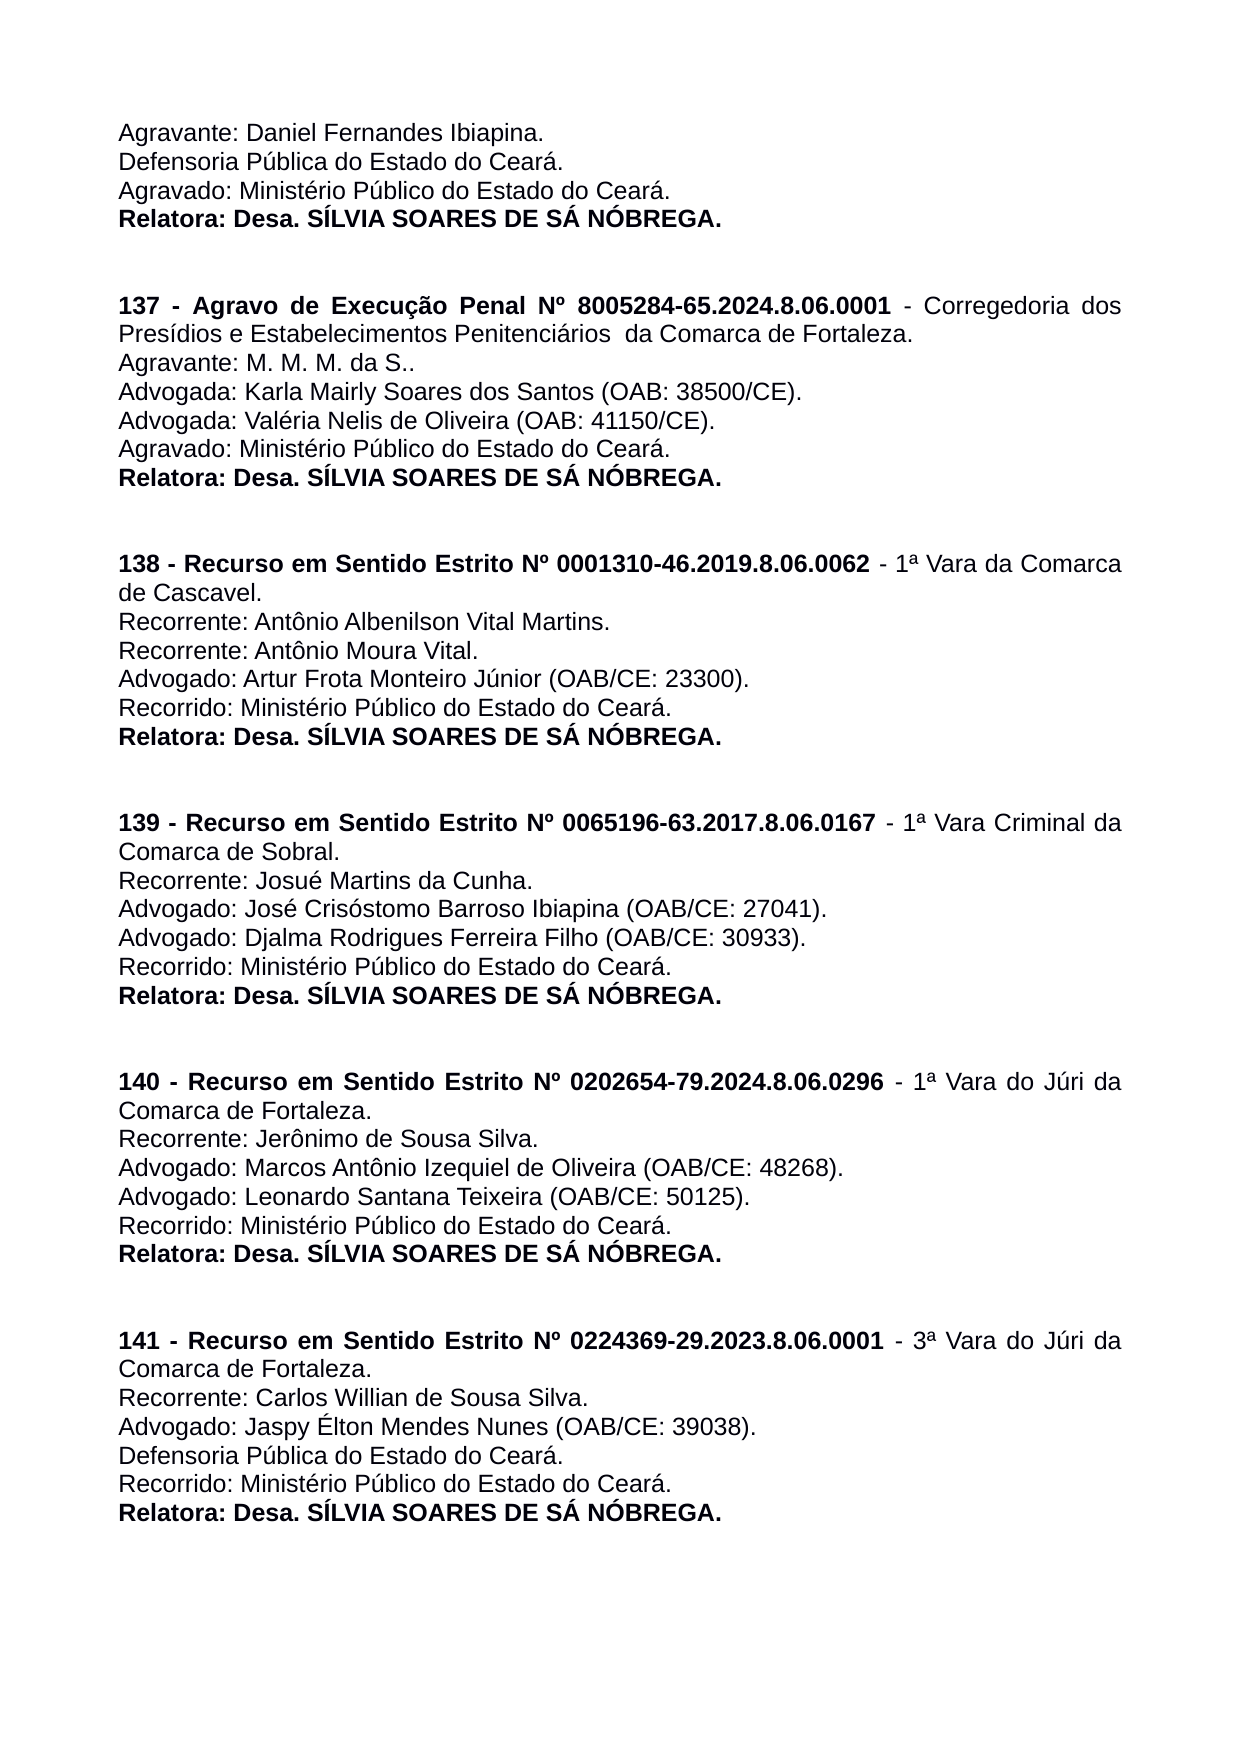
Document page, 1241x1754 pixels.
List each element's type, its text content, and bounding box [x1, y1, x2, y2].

text Relatora: Desa. SÍLVIA SOARES DE SÁ NÓBREGA. [118, 981, 1122, 1009]
text Defensoria Pública do Estado do Ceará. [118, 147, 1122, 176]
text Recorrido: Ministério Público do Estado do Ceará. [118, 952, 1122, 981]
text Defensoria Pública do Estado do Ceará. [118, 1441, 1122, 1469]
text Recorrente: Jerônimo de Sousa Silva. [118, 1124, 1122, 1153]
text Relatora: Desa. SÍLVIA SOARES DE SÁ NÓBREGA. [118, 1498, 1122, 1527]
text Advogado: José Crisóstomo Barroso Ibiapina (OAB/CE: 27041). [118, 894, 1122, 923]
text Recorrido: Ministério Público do Estado do Ceará. [118, 1469, 1122, 1498]
text Agravado: Ministério Público do Estado do Ceará. [118, 434, 1122, 463]
text 138 - Recurso em Sentido Estrito Nº 0001310-46.2019.8.06.0062 - 1ª Vara da Comarca de Cascavel. [118, 549, 1122, 607]
text 140 - Recurso em Sentido Estrito Nº 0202654-79.2024.8.06.0296 - 1ª Vara do Júri da Comarca de Fortaleza. [118, 1067, 1122, 1124]
text 137 - Agravo de Execução Penal Nº 8005284-65.2024.8.06.0001 - Corregedoria dos Presídios e Estabelecimentos Penitenciários da Comarca de Fortaleza. [118, 291, 1122, 348]
text Advogado: Artur Frota Monteiro Júnior (OAB/CE: 23300). [118, 664, 1122, 693]
text Advogado: Jaspy Élton Mendes Nunes (OAB/CE: 39038). [118, 1412, 1122, 1441]
text 141 - Recurso em Sentido Estrito Nº 0224369-29.2023.8.06.0001 - 3ª Vara do Júri da Comarca de Fortaleza. [118, 1326, 1122, 1383]
text Advogada: Valéria Nelis de Oliveira (OAB: 41150/CE). [118, 406, 1122, 434]
text Advogado: Leonardo Santana Teixeira (OAB/CE: 50125). [118, 1182, 1122, 1211]
text Agravante: Daniel Fernandes Ibiapina. [118, 118, 1122, 147]
text Relatora: Desa. SÍLVIA SOARES DE SÁ NÓBREGA. [118, 463, 1122, 492]
text Advogado: Marcos Antônio Izequiel de Oliveira (OAB/CE: 48268). [118, 1153, 1122, 1182]
text Advogado: Djalma Rodrigues Ferreira Filho (OAB/CE: 30933). [118, 923, 1122, 952]
text Agravante: M. M. M. da S.. [118, 348, 1122, 377]
text Recorrido: Ministério Público do Estado do Ceará. [118, 693, 1122, 722]
text Agravado: Ministério Público do Estado do Ceará. [118, 176, 1122, 204]
text Recorrente: Josué Martins da Cunha. [118, 866, 1122, 894]
text Relatora: Desa. SÍLVIA SOARES DE SÁ NÓBREGA. [118, 722, 1122, 751]
text Recorrido: Ministério Público do Estado do Ceará. [118, 1211, 1122, 1239]
text Recorrente: Carlos Willian de Sousa Silva. [118, 1383, 1122, 1412]
text Relatora: Desa. SÍLVIA SOARES DE SÁ NÓBREGA. [118, 1239, 1122, 1268]
text Recorrente: Antônio Albenilson Vital Martins. [118, 607, 1122, 636]
text Relatora: Desa. SÍLVIA SOARES DE SÁ NÓBREGA. [118, 204, 1122, 233]
text 139 - Recurso em Sentido Estrito Nº 0065196-63.2017.8.06.0167 - 1ª Vara Criminal da Comarca de Sobral. [118, 808, 1122, 866]
text Recorrente: Antônio Moura Vital. [118, 636, 1122, 664]
text Advogada: Karla Mairly Soares dos Santos (OAB: 38500/CE). [118, 377, 1122, 406]
